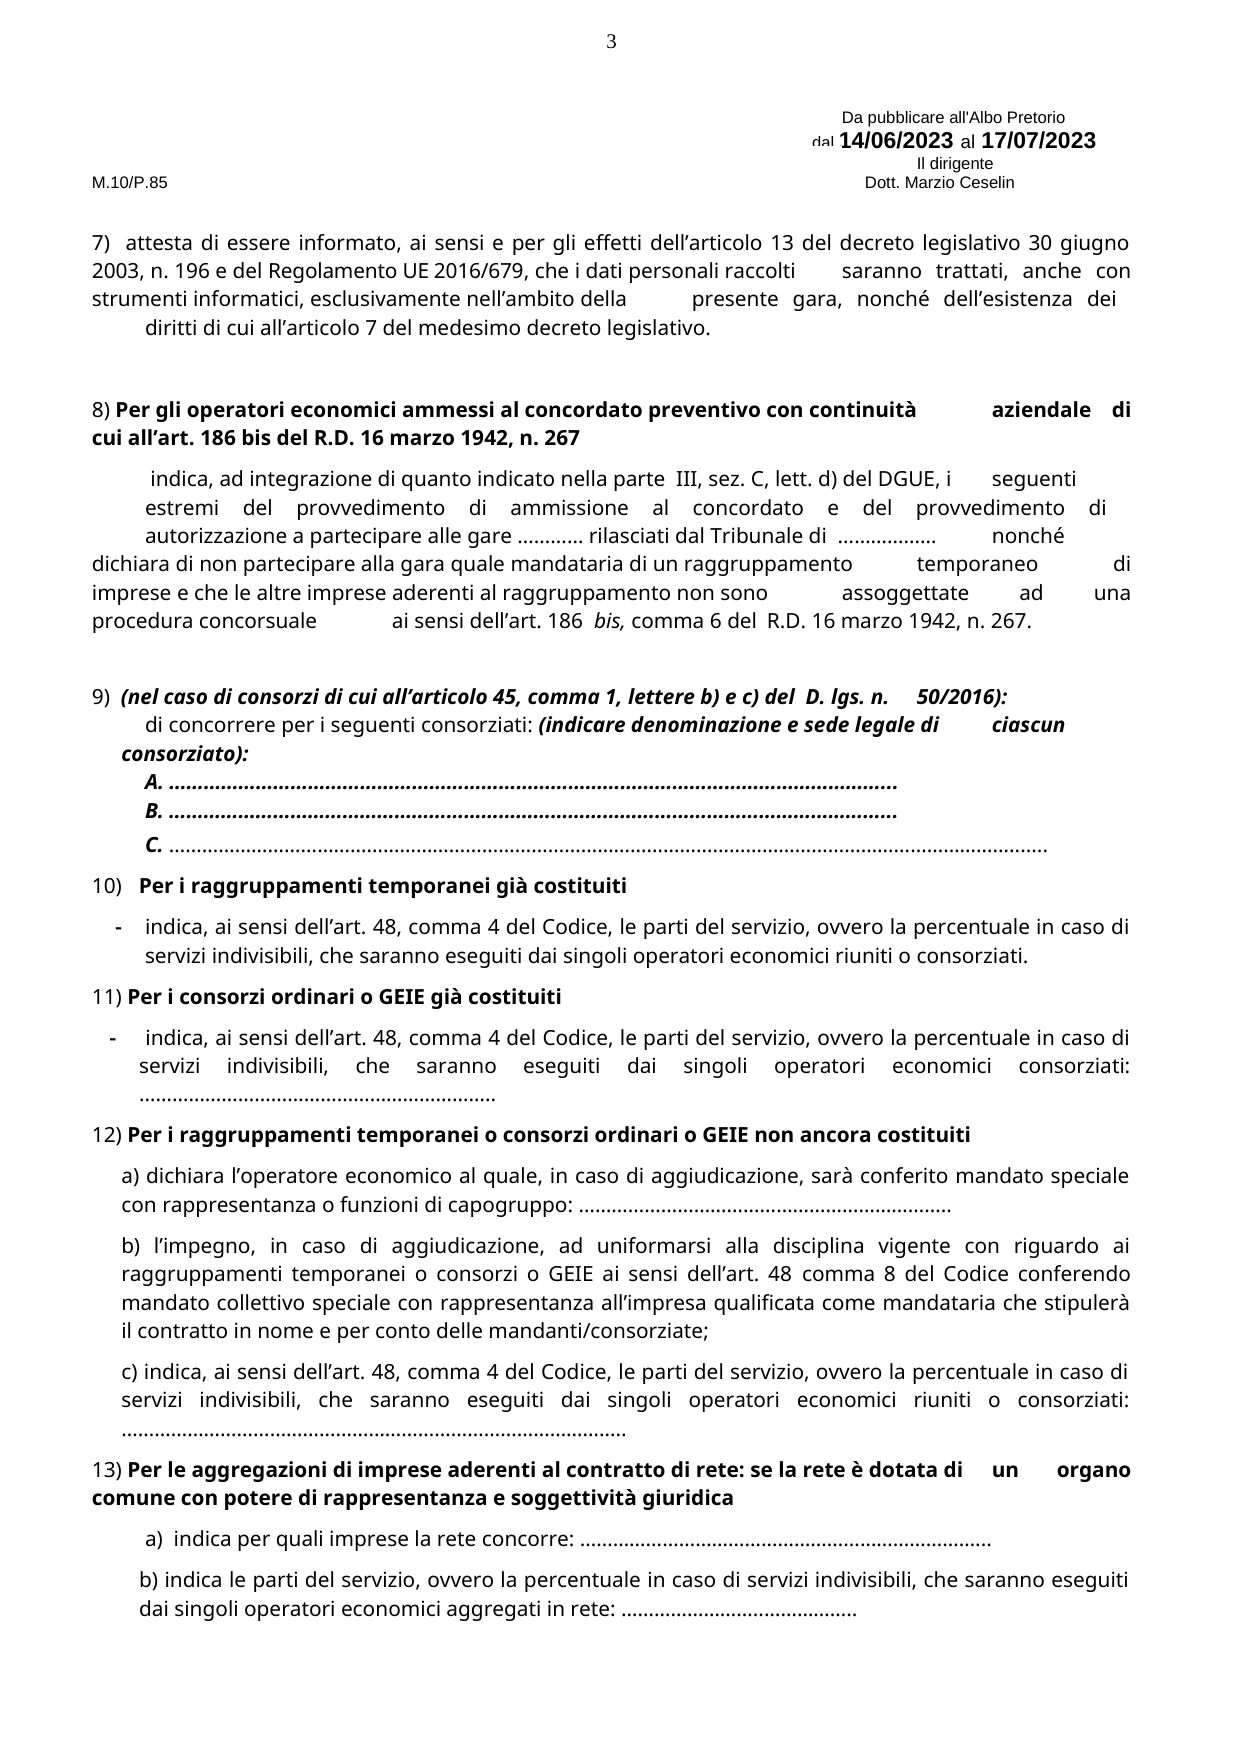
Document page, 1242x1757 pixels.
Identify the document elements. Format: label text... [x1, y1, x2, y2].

list b) l’impegno, in caso di aggiudicazione, ad uniformarsi alla disciplina vigente con riguardo ai raggruppamenti temporanei o consorzi o GEIE ai sensi dell’art. 48 comma 8 del Codice conferendo mandato collettivo speciale con rappresentanza all’impresa qualificata come mandataria che stipulerà il contratto in nome e per conto delle mandanti/consorziate; [86, 1231, 1131, 1344]
list indica, ai sensi dell’art. 48, comma 4 del Codice, le parti del servizio, ovvero la percentuale in caso di servizi indivisibili, che saranno eseguiti dai singoli operatori economici consorziati: ……………………………………………………….. [109, 1023, 1131, 1108]
text 9) (nel caso di consorzi di cui all’articolo 45, comma 1, lettere b) e c) del D. lgs. n. 50/2016): [92, 682, 1131, 711]
text 13) Per le aggregazioni di imprese aderenti al contratto di rete: se la rete è dotata di un organo comune con potere di rappresentanza e soggettività giuridica [92, 1455, 1131, 1512]
list a) dichiara l’operatore economico al quale, in caso di aggiudicazione, sarà conferito mandato speciale con rappresentanza o funzioni di capogruppo: ………………………………………………………….. [92, 1161, 1131, 1218]
list indica, ai sensi dell’art. 48, comma 4 del Codice, le parti del servizio, ovvero la percentuale in caso di servizi indivisibili, che saranno eseguiti dai singoli operatori economici riuniti o consorziati. [115, 912, 1131, 969]
text B. ……………………………………………………………………………………………………………... [145, 796, 1131, 824]
text 10) Per i raggruppamenti temporanei già costituiti [92, 871, 1131, 900]
list a) indica per quali imprese la rete concorre: ………………………………………………………………... [145, 1524, 1131, 1553]
text A. ……………………………………………………………………………………………………………... [145, 767, 1131, 796]
text 11) Per i consorzi ordinari o GEIE già costituiti [92, 982, 1131, 1010]
text C. ………………………………………………………………………………………………………………………………………....... [145, 831, 1131, 859]
list 7) attesta di essere informato, ai sensi e per gli effetti dell’articolo 13 del decreto legislativo 30 giugno 2003, n. 196 e del Regolamento UE 2016/679, che i dati personali raccolti saranno trattati, anche con strumenti informatici, esclusivamente nell’ambito della presente gara, nonché dell’esistenza dei diritti di cui all’articolo 7 del medesimo decreto legislativo. [92, 228, 1131, 341]
list b) indica le parti del servizio, ovvero la percentuale in caso di servizi indivisibili, che saranno eseguiti dai singoli operatori economici aggregati in rete: ……………………..…………….. [139, 1565, 1131, 1622]
text di concorrere per i seguenti consorziati: (indicare denominazione e sede legale di ciascun consorziato): [121, 711, 1131, 767]
text 12) Per i raggruppamenti temporanei o consorzi ordinari o GEIE non ancora costituiti [92, 1121, 1131, 1149]
text indica, ad integrazione di quanto indicato nella parte III, sez. C, lett. d) del DGUE, i seguenti estremi del provvedimento di ammissione al concordato e del provvedimento di autorizzazione a partecipare alle gare ………… rilasciati dal Tribunale di ……………… nonché dichiara di non partecipare alla gara quale mandataria di un raggruppamento temporaneo di imprese e che le altre imprese aderenti al raggruppamento non sono assoggettate ad una procedura concorsuale ai sensi dell’art. 186 bis, comma 6 del R.D. 16 marzo 1942, n. 267. [92, 464, 1131, 635]
list c) indica, ai sensi dell’art. 48, comma 4 del Codice, le parti del servizio, ovvero la percentuale in caso di servizi indivisibili, che saranno eseguiti dai singoli operatori economici riuniti o consorziati: ……………………………………………………………………………….. [92, 1357, 1131, 1442]
text 8) Per gli operatori economici ammessi al concordato preventivo con continuità aziendale di cui all’art. 186 bis del R.D. 16 marzo 1942, n. 267 [92, 395, 1131, 452]
